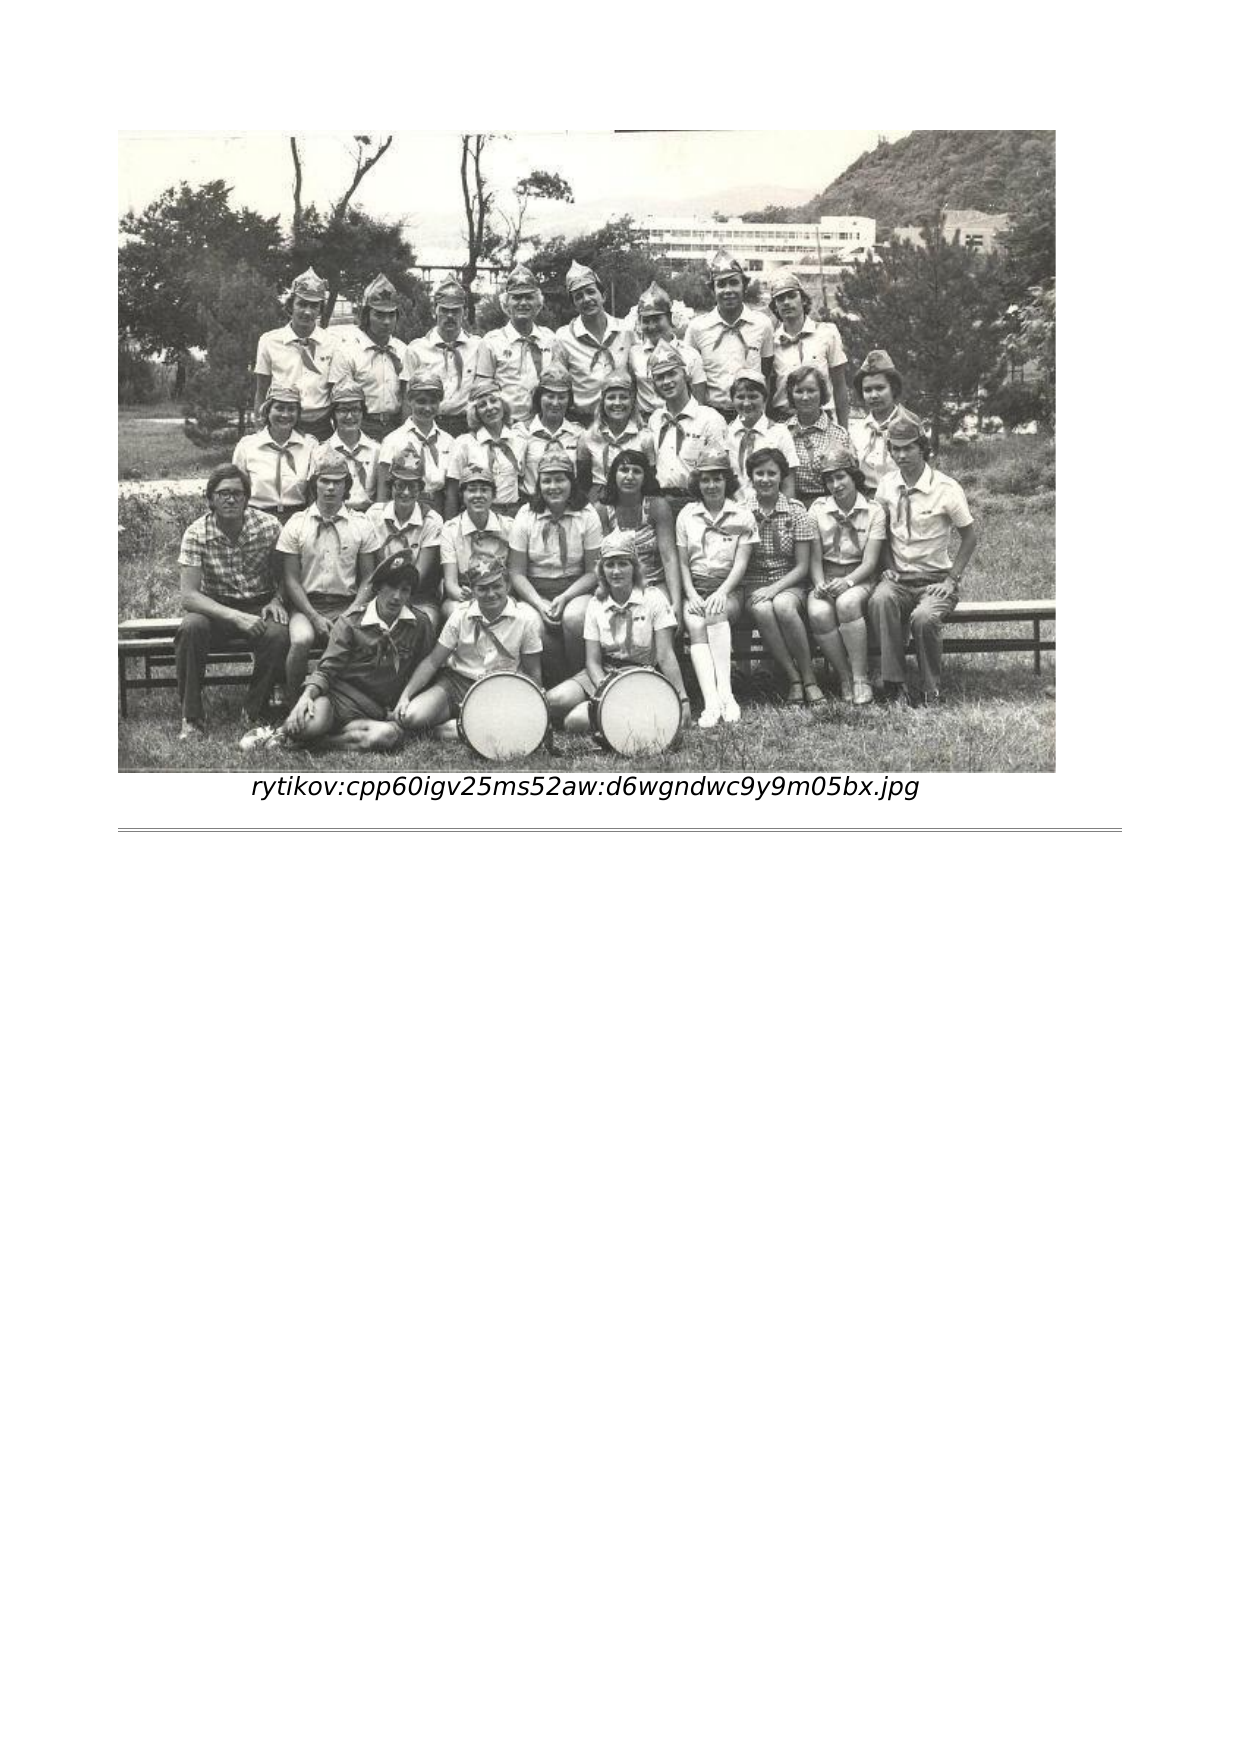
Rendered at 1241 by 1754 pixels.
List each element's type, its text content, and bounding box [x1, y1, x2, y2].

picture [118, 130, 1056, 773]
text rytikov:cpp60igv25ms52aw:d6wgndwc9y9m05bx.jpg [118, 773, 1056, 801]
